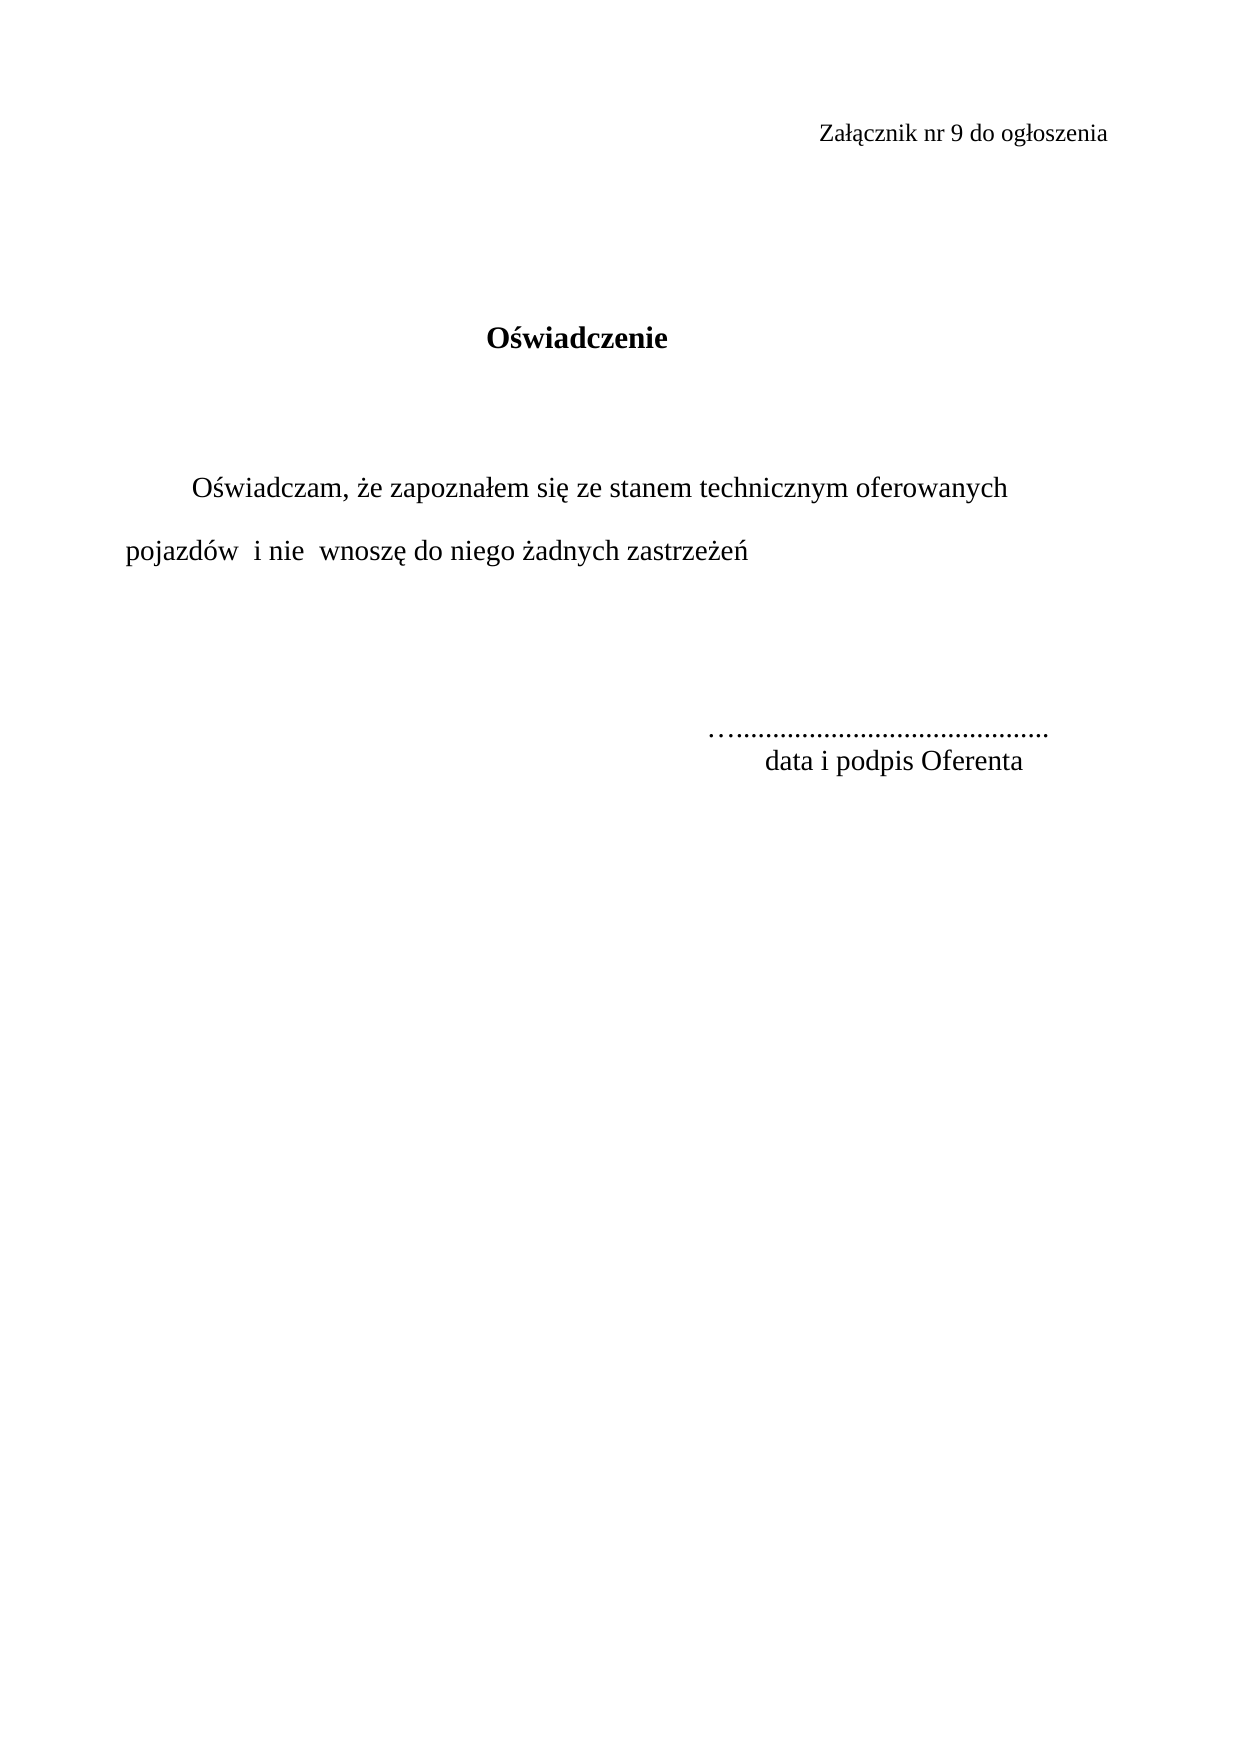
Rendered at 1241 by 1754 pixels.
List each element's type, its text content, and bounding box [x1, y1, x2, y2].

text data i podpis Oferenta [118, 743, 1122, 777]
text pojazdów i nie wnoszę do niego żadnych zastrzeżeń [118, 533, 1122, 566]
text Załącznik nr 9 do ogłoszenia [118, 118, 1122, 147]
text Oświadczam, że zapoznałem się ze stanem technicznym oferowanych [118, 470, 1122, 504]
text …........................................... [118, 710, 1122, 743]
text Oświadczenie [118, 319, 1122, 355]
